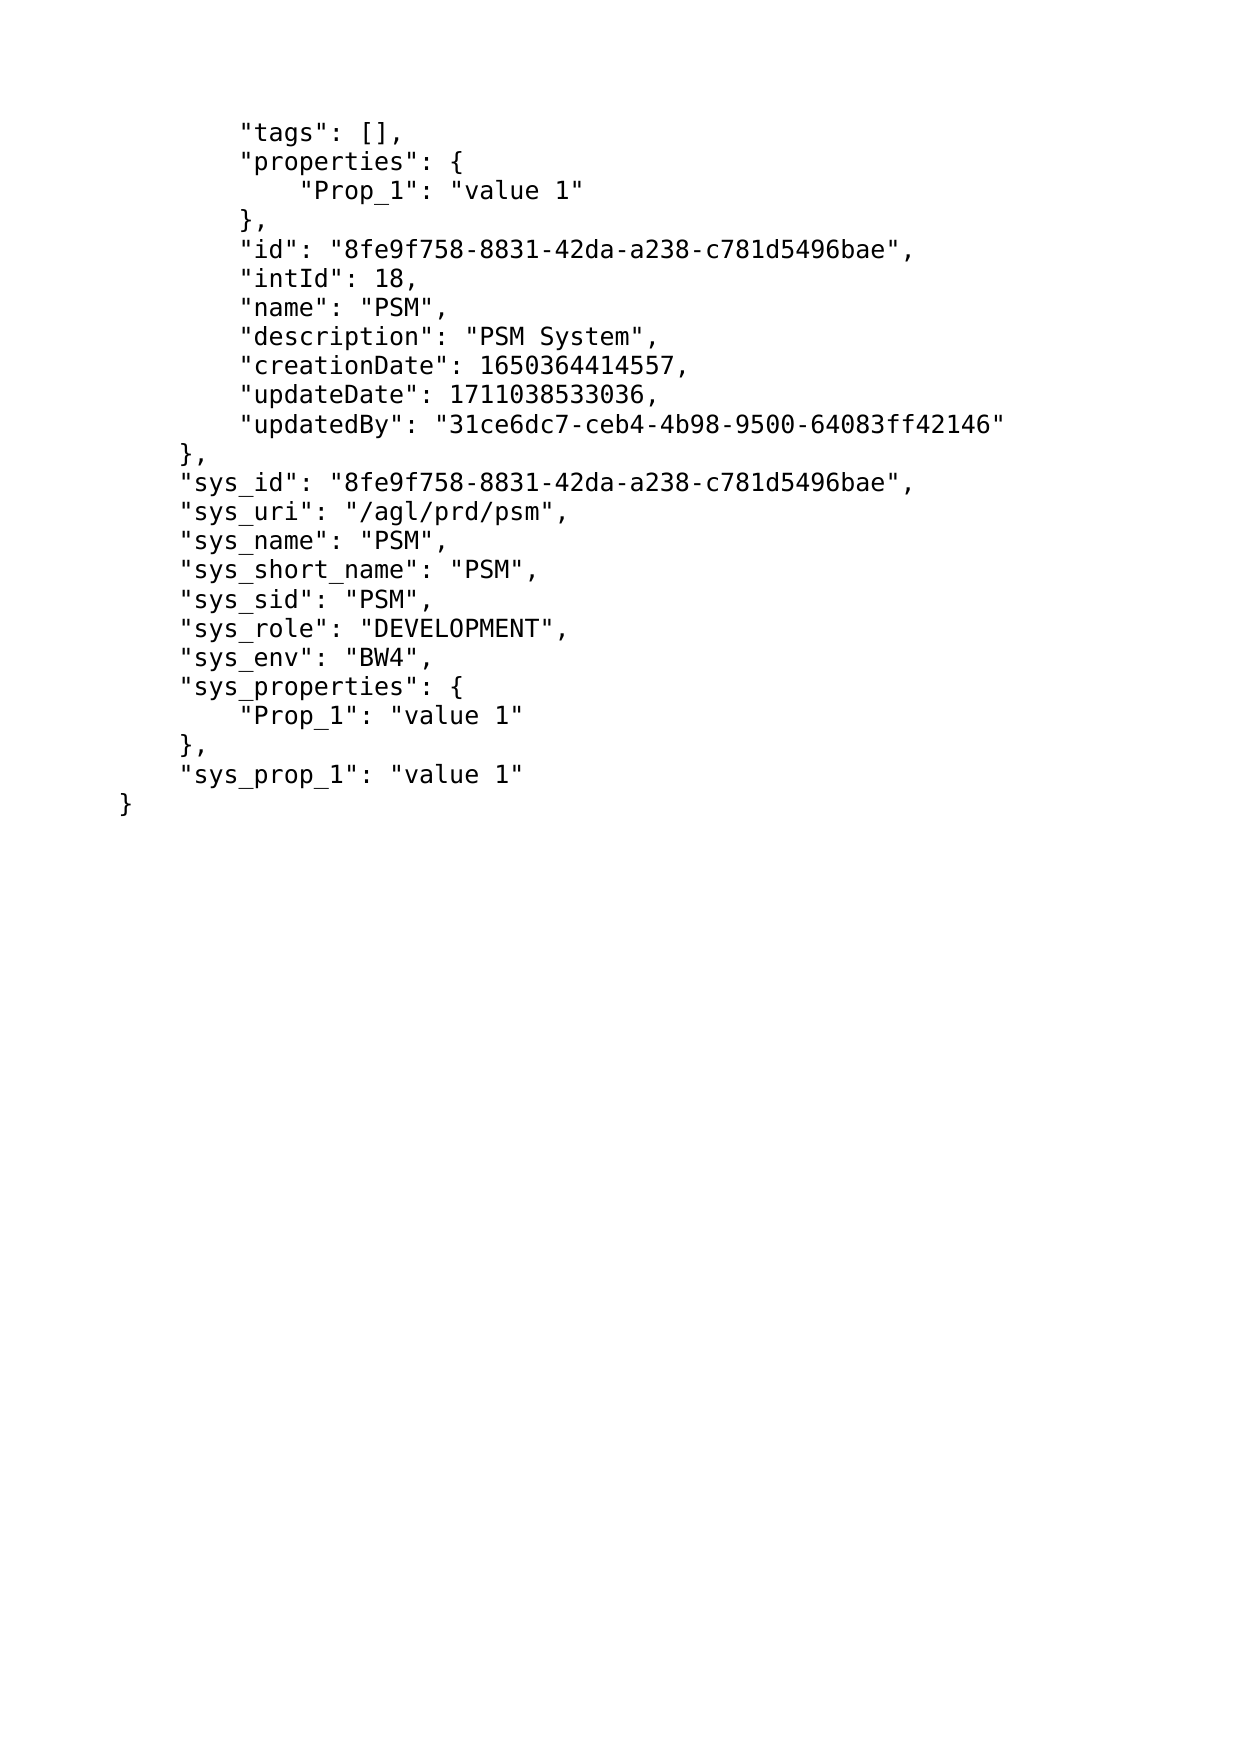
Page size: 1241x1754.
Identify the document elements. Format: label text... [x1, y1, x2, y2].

text "tags": [], "properties": { "Prop_1": "value 1" }, "id": "8fe9f758-8831-42da-a238-c781d5496bae", "intId": 18, "name": "PSM", "description": "PSM System", "creationDate": 1650364414557, "updateDate": 1711038533036, "updatedBy": "31ce6dc7-ceb4-4b98-9500-64083ff42146" }, "sys_id": "8fe9f758-8831-42da-a238-c781d5496bae", "sys_uri": "/agl/prd/psm", "sys_name": "PSM", "sys_short_name": "PSM", "sys_sid": "PSM", "sys_role": "DEVELOPMENT", "sys_env": "BW4", "sys_properties": { "Prop_1": "value 1" }, "sys_prop_1": "value 1" } [118, 118, 1122, 818]
